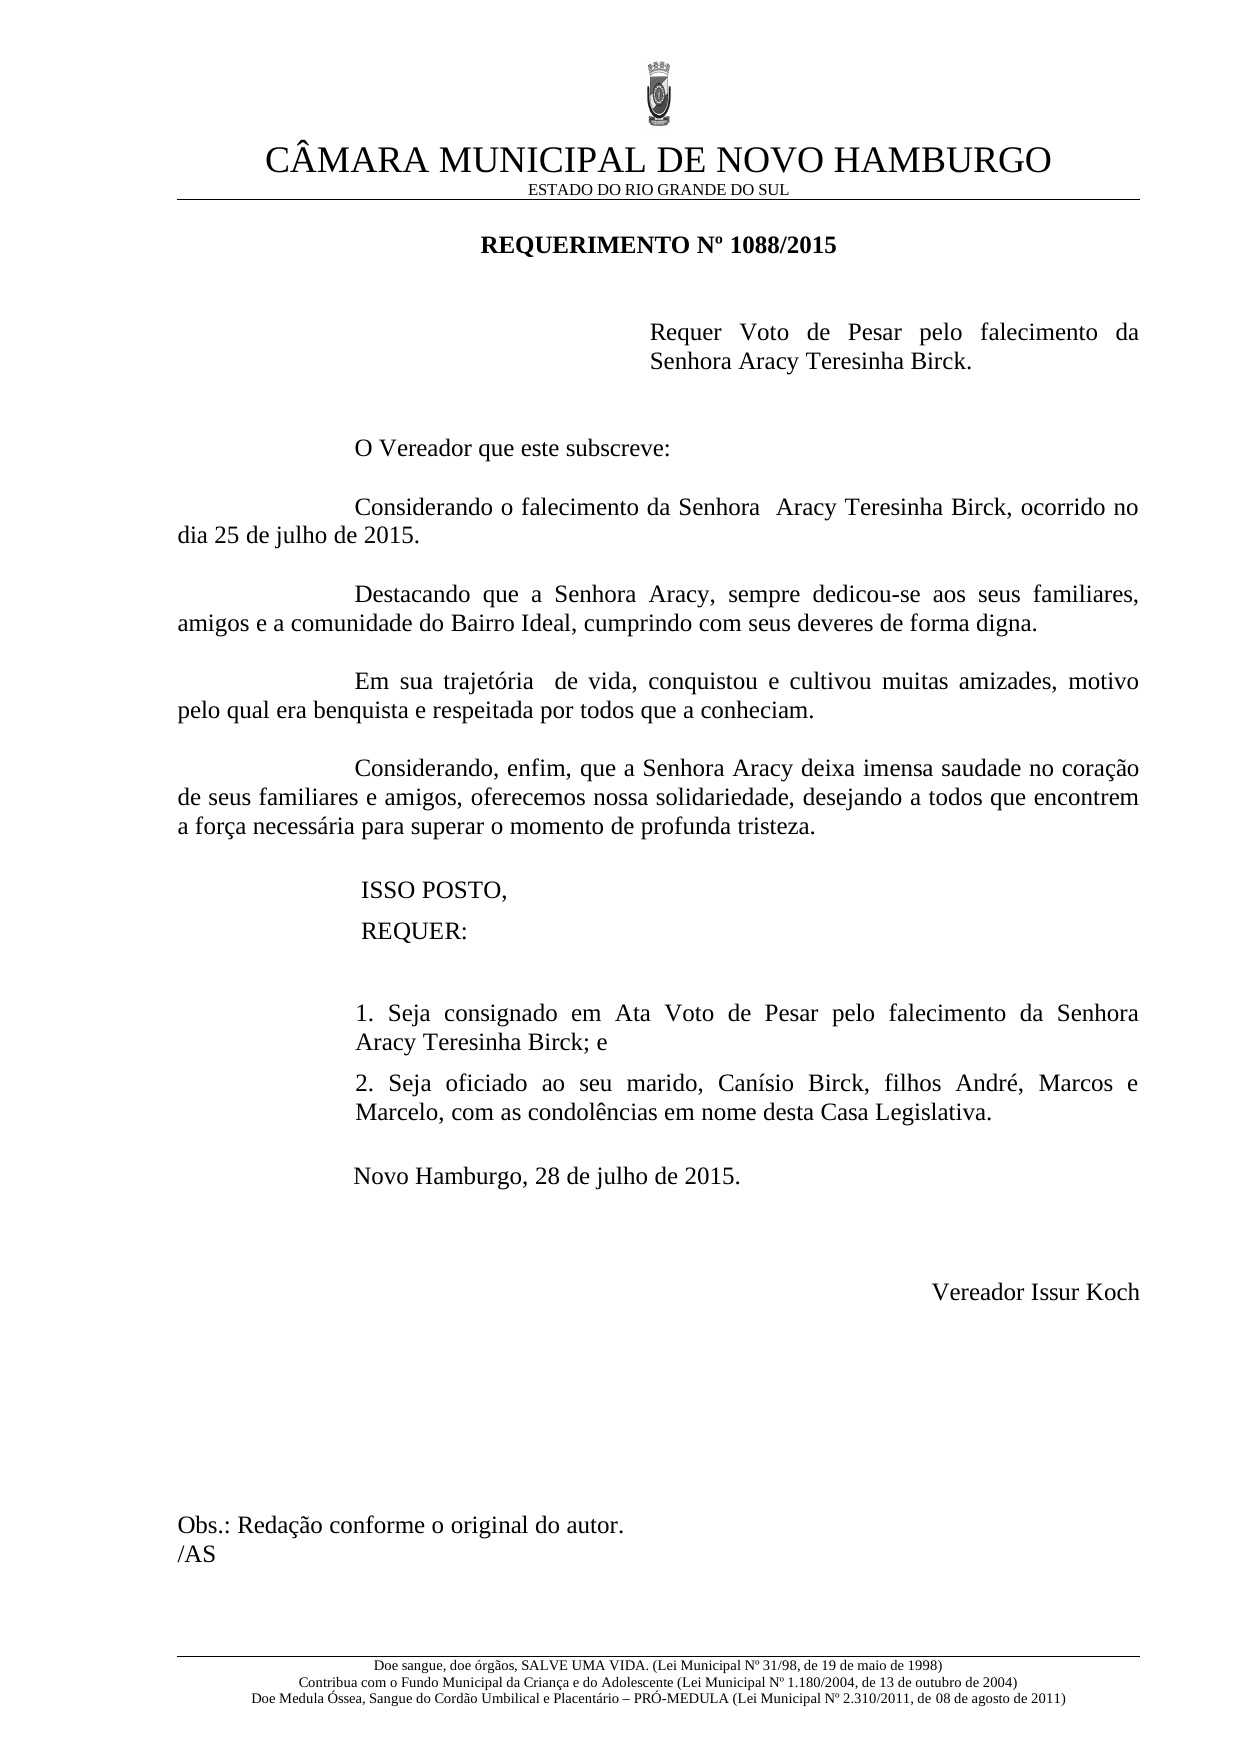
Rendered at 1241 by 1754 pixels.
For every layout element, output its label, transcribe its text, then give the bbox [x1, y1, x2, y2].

text Novo Hamburgo, 28 de julho de 2015. [177, 1161, 1140, 1190]
text Em sua trajetória de vida, conquistou e cultivou muitas amizades, motivo pelo qual era benquista e respeitada por todos que a conheciam. [177, 666, 1140, 724]
text Requer Voto de Pesar pelo falecimento da Senhora Aracy Teresinha Birck. [649, 317, 1140, 375]
text Obs.: Redação conforme o original do autor. [177, 1510, 1140, 1539]
text 2. Seja oficiado ao seu marido, Canísio Birck, filhos André, Marcos e Marcelo, com as condolências em nome desta Casa Legislativa. [355, 1068, 1140, 1126]
text ISSO POSTO, [177, 875, 1140, 904]
text 1. Seja consignado em Ata Voto de Pesar pelo falecimento da Senhora Aracy Teresinha Birck; e [355, 998, 1140, 1056]
text REQUER: [177, 916, 1140, 945]
text Considerando o falecimento da Senhora Aracy Teresinha Birck, ocorrido no dia 25 de julho de 2015. [177, 491, 1140, 549]
text Considerando, enfim, que a Senhora Aracy deixa imensa saudade no coração de seus familiares e amigos, oferecemos nossa solidariedade, desejando a todos que encontrem a força necessária para superar o momento de profunda tristeza. [177, 753, 1140, 840]
text REQUERIMENTO Nº 1088/2015 [177, 230, 1140, 259]
text Destacando que a Senhora Aracy, sempre dedicou-se aos seus familiares, amigos e a comunidade do Bairro Ideal, cumprindo com seus deveres de forma digna. [177, 578, 1140, 637]
text Vereador Issur Koch [177, 1277, 1140, 1306]
text /AS [177, 1539, 1140, 1568]
text O Vereador que este subscreve: [177, 433, 1140, 462]
